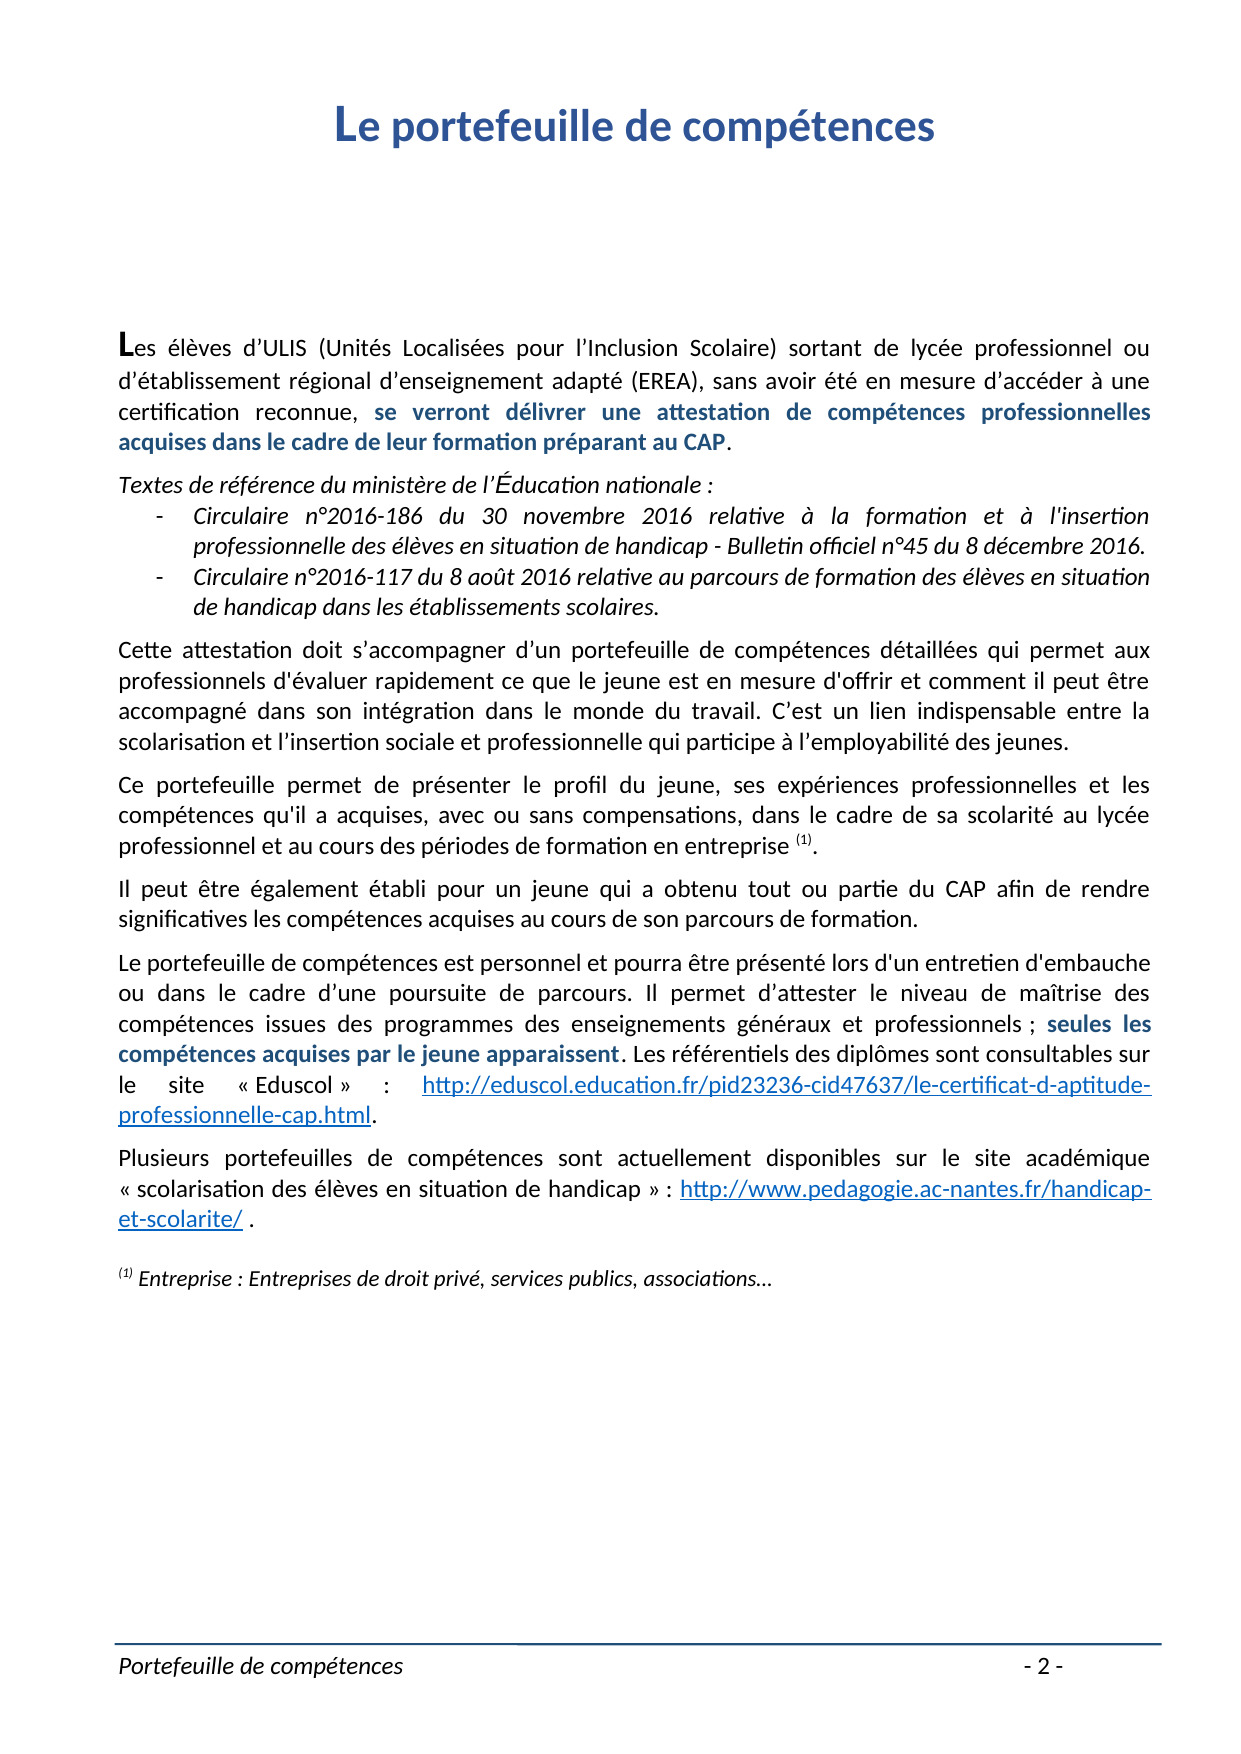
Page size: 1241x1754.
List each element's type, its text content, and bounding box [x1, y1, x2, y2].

list Circulaire n°2016-186 du 30 novembre 2016 relative à la formation et à l'insertion professionnelle des élèves en situation de handicap - Bulletin officiel n°45 du 8 décembre 2016. [156, 500, 1152, 561]
text Plusieurs portefeuilles de compétences sont actuellement disponibles sur le site académique « scolarisation des élèves en situation de handicap » : http://www.pedagogie.ac-nantes.fr/handicap-et-scolarite/ . [118, 1142, 1152, 1234]
text Cette attestation doit s’accompagner d’un portefeuille de compétences détaillées qui permet aux professionnels d'évaluer rapidement ce que le jeune est en mesure d'offrir et comment il peut être accompagné dans son intégration dans le monde du travail. C’est un lien indispensable entre la scolarisation et l’insertion sociale et professionnelle qui participe à l’employabilité des jeunes. [118, 634, 1152, 757]
list Circulaire n°2016-117 du 8 août 2016 relative au parcours de formation des élèves en situation de handicap dans les établissements scolaires. [156, 561, 1152, 622]
text Il peut être également établi pour un jeune qui a obtenu tout ou partie du CAP afin de rendre significatives les compétences acquises au cours de son parcours de formation. [118, 873, 1152, 934]
text Le portefeuille de compétences [118, 89, 1152, 155]
text (1) Entreprise : Entreprises de droit privé, services publics, associations… [118, 1264, 1152, 1292]
text Les élèves d’ULIS (Unités Localisées pour l’Inclusion Scolaire) sortant de lycée professionnel ou d’établissement régional d’enseignement adapté (EREA), sans avoir été en mesure d’accéder à une certification reconnue, se verront délivrer une attestation de compétences professionnelles acquises dans le cadre de leur formation préparant au CAP. [118, 319, 1152, 457]
text Le portefeuille de compétences est personnel et pourra être présenté lors d'un entretien d'embauche ou dans le cadre d’une poursuite de parcours. Il permet d’attester le niveau de maîtrise des compétences issues des programmes des enseignements généraux et professionnels ; seules les compétences acquises par le jeune apparaissent. Les référentiels des diplômes sont consultables sur le site « Eduscol » : http://eduscol.education.fr/pid23236-cid47637/le-certificat-d-aptitude-professionnelle-cap.html. [118, 947, 1152, 1130]
text Ce portefeuille permet de présenter le profil du jeune, ses expériences professionnelles et les compétences qu'il a acquises, avec ou sans compensations, dans le cadre de sa scolarité au lycée professionnel et au cours des périodes de formation en entreprise (1). [118, 769, 1152, 861]
text Textes de référence du ministère de l’Éducation nationale : [118, 469, 1152, 500]
